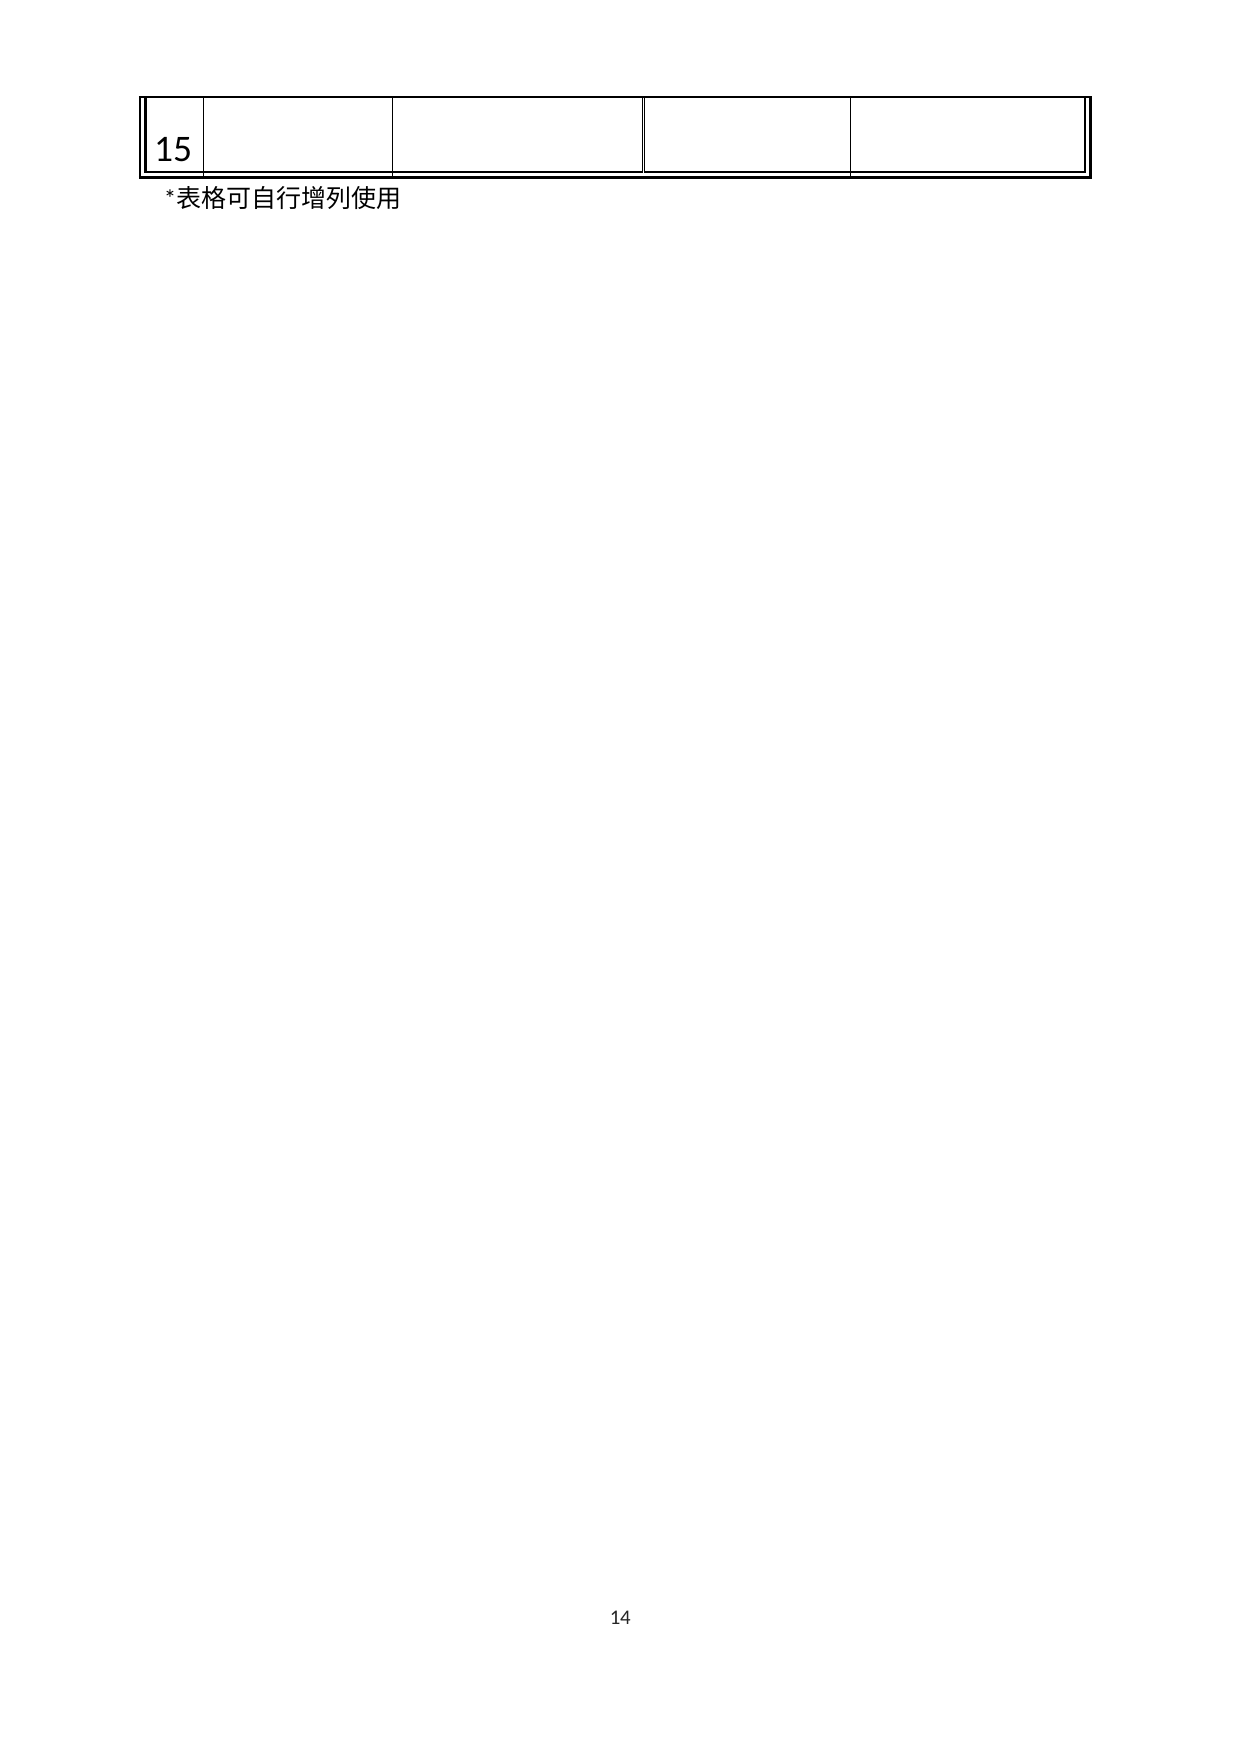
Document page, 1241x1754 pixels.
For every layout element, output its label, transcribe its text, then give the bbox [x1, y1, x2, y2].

table_cell [393, 98, 642, 171]
text *表格可自行增列使用 [158, 179, 1053, 215]
table_cell [645, 98, 850, 171]
table_cell [851, 98, 1084, 171]
table_cell 15 [147, 98, 203, 171]
table_cell [204, 98, 392, 171]
